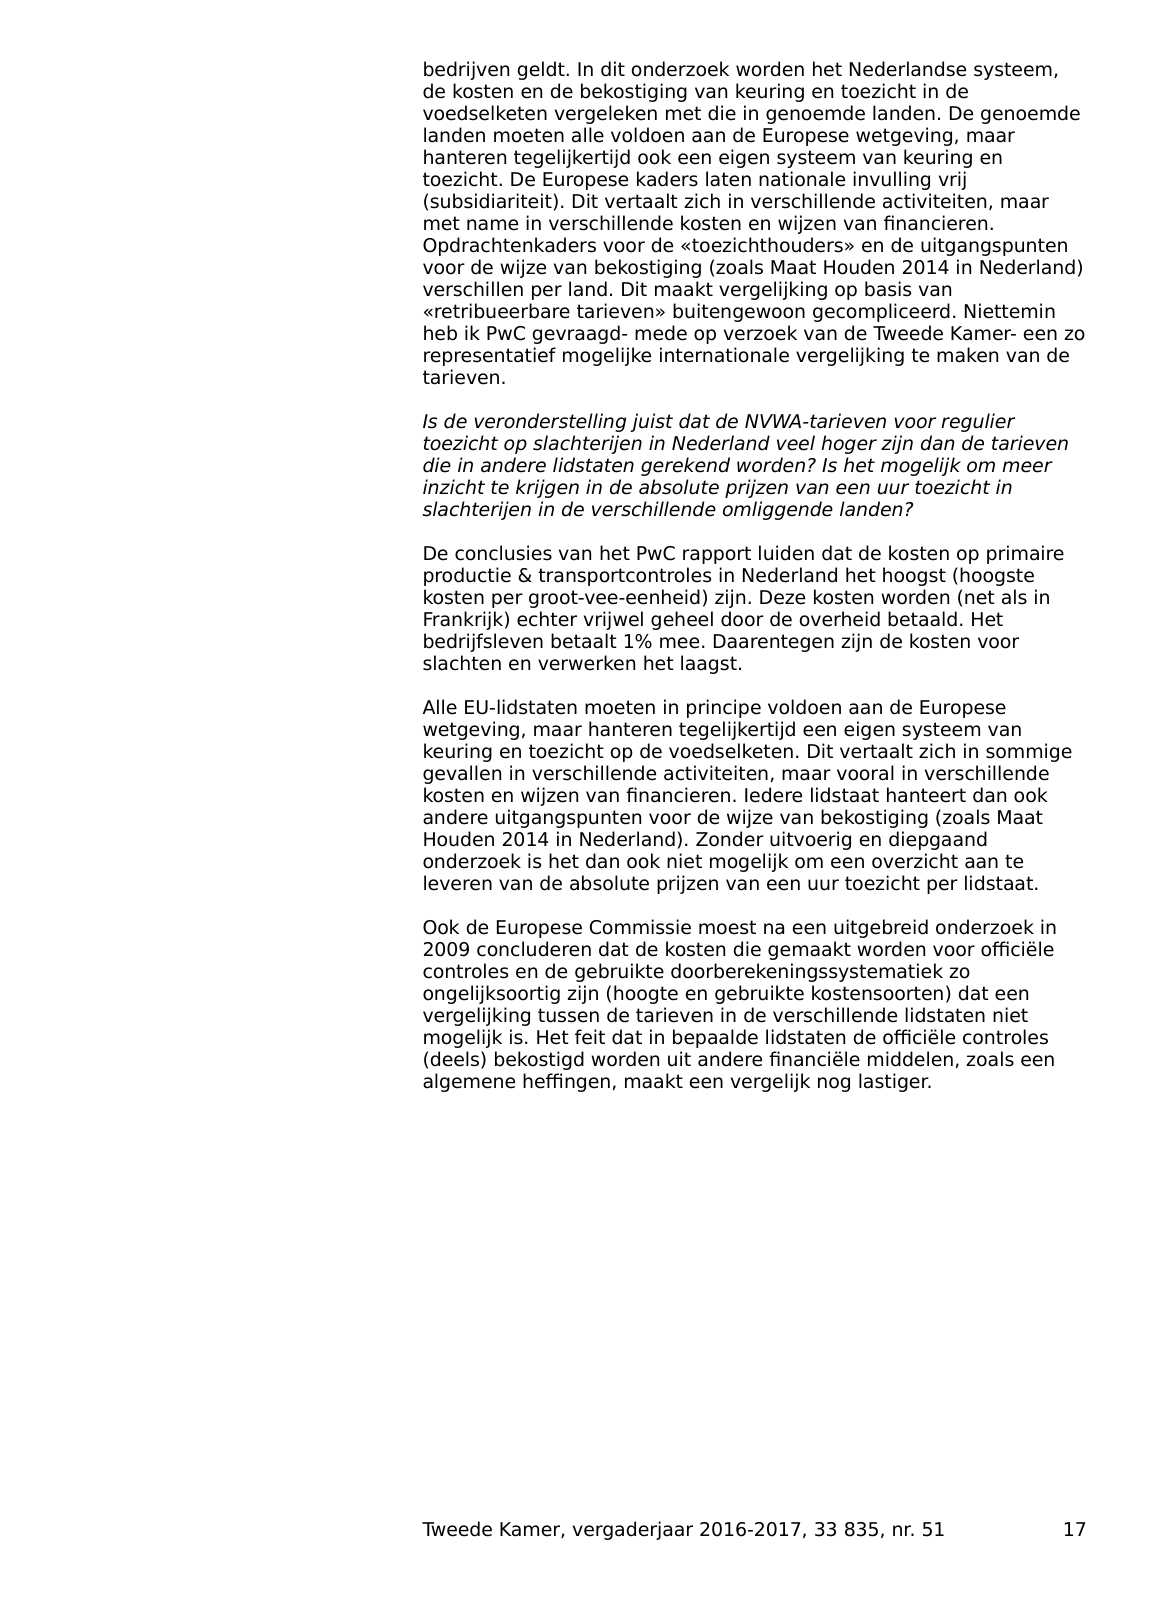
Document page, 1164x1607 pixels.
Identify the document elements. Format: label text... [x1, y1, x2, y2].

text De conclusies van het PwC rapport luiden dat de kosten op primaire productie & transportcontroles in Nederland het hoogst (hoogste kosten per groot-vee-eenheid) zijn. Deze kosten worden (net als in Frankrijk) echter vrijwel geheel door de overheid betaald. Het bedrijfsleven betaalt 1% mee. Daarentegen zijn de kosten voor slachten en verwerken het laagst. [422, 543, 1087, 675]
text Is de veronderstelling juist dat de NVWA-tarieven voor regulier toezicht op slachterijen in Nederland veel hoger zijn dan de tarieven die in andere lidstaten gerekend worden? Is het mogelijk om meer inzicht te krijgen in de absolute prijzen van een uur toezicht in slachterijen in de verschillende omliggende landen? [422, 411, 1087, 521]
text bedrijven geldt. In dit onderzoek worden het Nederlandse systeem, de kosten en de bekostiging van keuring en toezicht in de voedselketen vergeleken met die in genoemde landen. De genoemde landen moeten alle voldoen aan de Europese wetgeving, maar hanteren tegelijkertijd ook een eigen systeem van keuring en toezicht. De Europese kaders laten nationale invulling vrij (subsidiariteit). Dit vertaalt zich in verschillende activiteiten, maar met name in verschillende kosten en wijzen van financieren. Opdrachtenkaders voor de «toezichthouders» en de uitgangspunten voor de wijze van bekostiging (zoals Maat Houden 2014 in Nederland) verschillen per land. Dit maakt vergelijking op basis van «retribueerbare tarieven» buitengewoon gecompliceerd. Niettemin heb ik PwC gevraagd- mede op verzoek van de Tweede Kamer- een zo representatief mogelijke internationale vergelijking te maken van de tarieven. [422, 59, 1087, 389]
text Ook de Europese Commissie moest na een uitgebreid onderzoek in 2009 concluderen dat de kosten die gemaakt worden voor officiële controles en de gebruikte doorberekeningssystematiek zo ongelijksoortig zijn (hoogte en gebruikte kostensoorten) dat een vergelijking tussen de tarieven in de verschillende lidstaten niet mogelijk is. Het feit dat in bepaalde lidstaten de officiële controles (deels) bekostigd worden uit andere financiële middelen, zoals een algemene heffingen, maakt een vergelijk nog lastiger. [422, 917, 1087, 1093]
text Alle EU-lidstaten moeten in principe voldoen aan de Europese wetgeving, maar hanteren tegelijkertijd een eigen systeem van keuring en toezicht op de voedselketen. Dit vertaalt zich in sommige gevallen in verschillende activiteiten, maar vooral in verschillende kosten en wijzen van financieren. Iedere lidstaat hanteert dan ook andere uitgangspunten voor de wijze van bekostiging (zoals Maat Houden 2014 in Nederland). Zonder uitvoerig en diepgaand onderzoek is het dan ook niet mogelijk om een overzicht aan te leveren van de absolute prijzen van een uur toezicht per lidstaat. [422, 697, 1087, 895]
